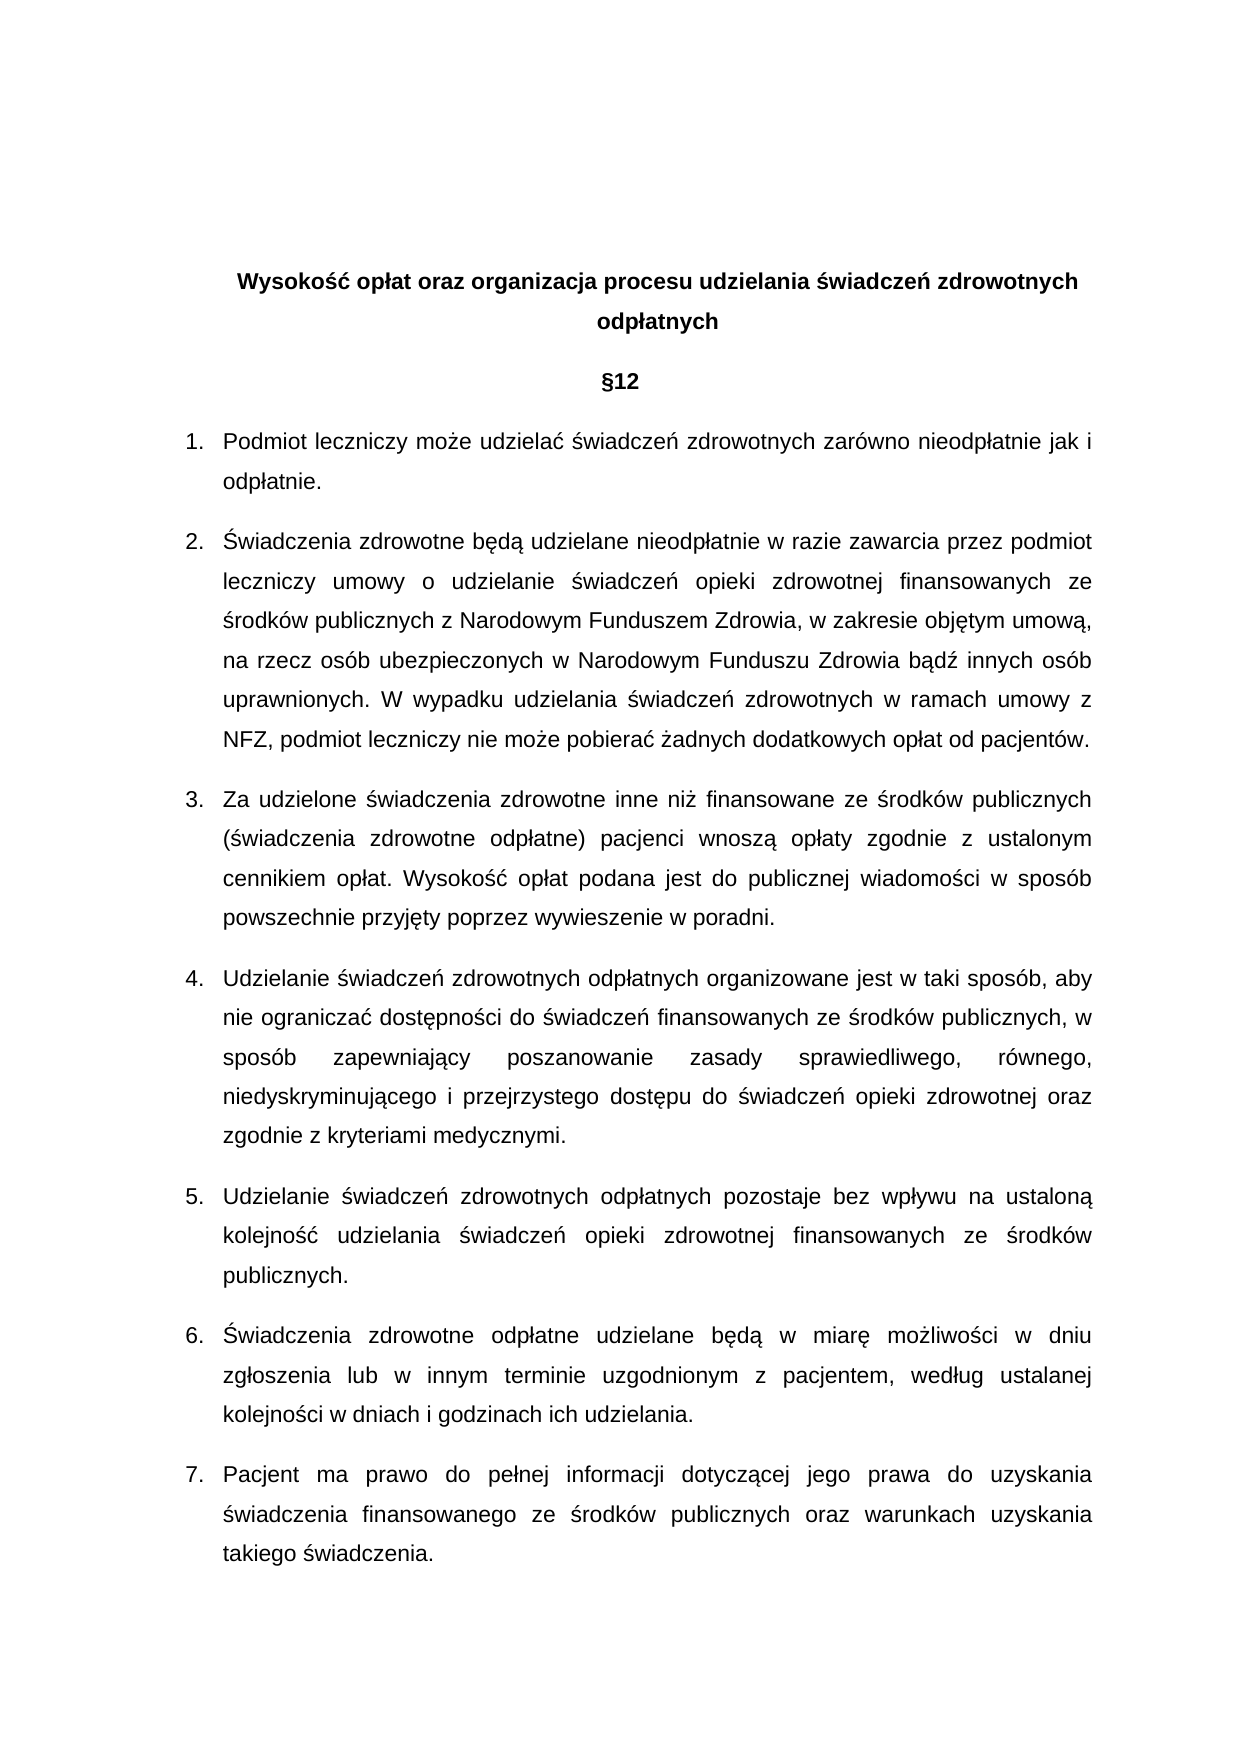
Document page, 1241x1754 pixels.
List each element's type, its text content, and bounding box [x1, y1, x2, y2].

text §12 [148, 368, 1093, 394]
list Pacjent ma prawo do pełnej informacji dotyczącej jego prawa do uzyskania świadczenia finansowanego ze środków publicznych oraz warunkach uzyskania takiego świadczenia. [185, 1461, 1093, 1567]
list Udzielanie świadczeń zdrowotnych odpłatnych organizowane jest w taki sposób, aby nie ograniczać dostępności do świadczeń finansowanych ze środków publicznych, w sposób zapewniający poszanowanie zasady sprawiedliwego, równego, niedyskryminującego i przejrzystego dostępu do świadczeń opieki zdrowotnej oraz zgodnie z kryteriami medycznymi. [185, 964, 1093, 1149]
list Za udzielone świadczenia zdrowotne inne niż finansowane ze środków publicznych (świadczenia zdrowotne odpłatne) pacjenci wnoszą opłaty zgodnie z ustalonym cennikiem opłat. Wysokość opłat podana jest do publicznej wiadomości w sposób powszechnie przyjęty poprzez wywieszenie w poradni. [185, 786, 1093, 931]
list Podmiot leczniczy może udzielać świadczeń zdrowotnych zarówno nieodpłatnie jak i odpłatnie. [185, 428, 1093, 494]
list Świadczenia zdrowotne odpłatne udzielane będą w miarę możliwości w dniu zgłoszenia lub w innym terminie uzgodnionym z pacjentem, według ustalanej kolejności w dniach i godzinach ich udzielania. [185, 1322, 1093, 1427]
list Świadczenia zdrowotne będą udzielane nieodpłatnie w razie zawarcia przez podmiot leczniczy umowy o udzielanie świadczeń opieki zdrowotnej finansowanych ze środków publicznych z Narodowym Funduszem Zdrowia, w zakresie objętym umową, na rzecz osób ubezpieczonych w Narodowym Funduszu Zdrowia bądź innych osób uprawnionych. W wypadku udzielania świadczeń zdrowotnych w ramach umowy z NFZ, podmiot leczniczy nie może pobierać żadnych dodatkowych opłat od pacjentów. [185, 528, 1093, 752]
list Wysokość opłat oraz organizacja procesu udzielania świadczeń zdrowotnych odpłatnych [223, 268, 1093, 334]
list Udzielanie świadczeń zdrowotnych odpłatnych pozostaje bez wpływu na ustaloną kolejność udzielania świadczeń opieki zdrowotnej finansowanych ze środków publicznych. [185, 1183, 1093, 1288]
